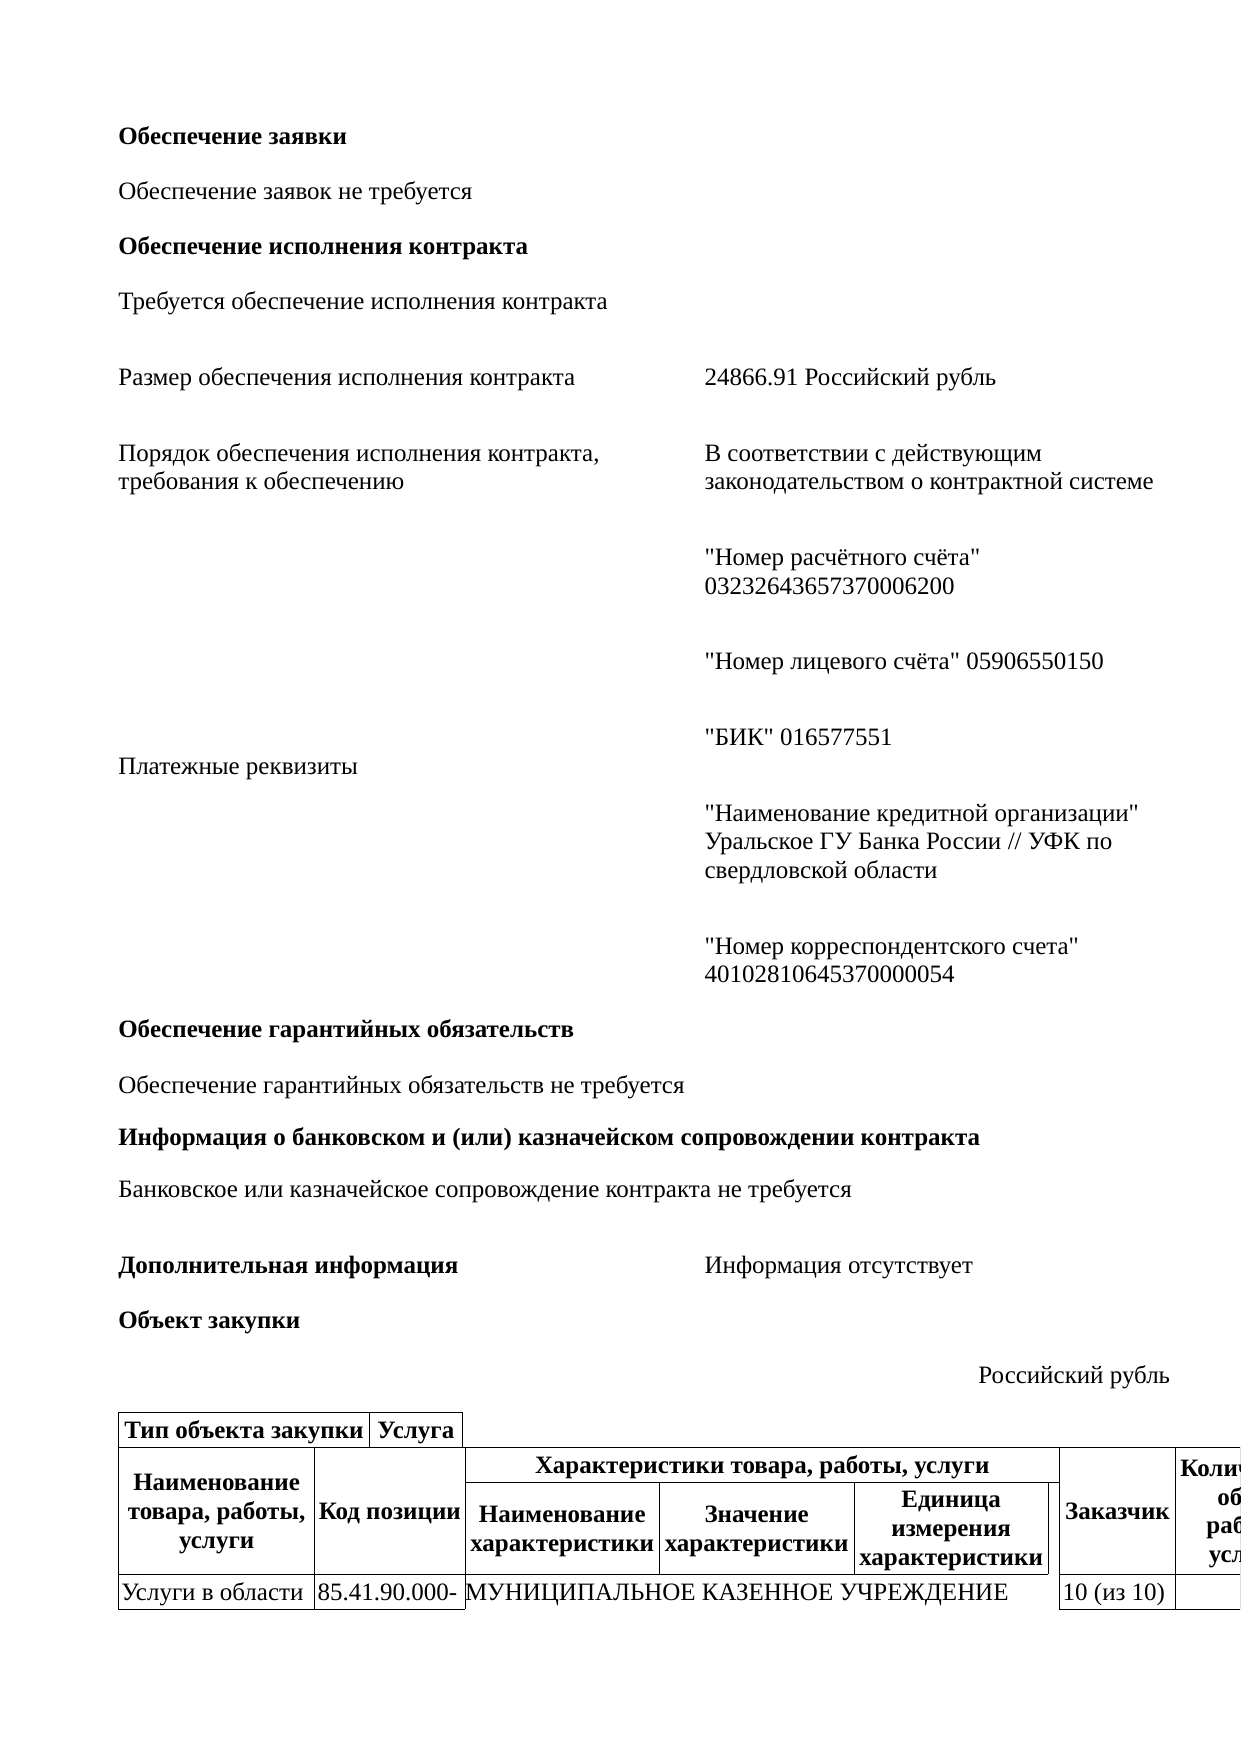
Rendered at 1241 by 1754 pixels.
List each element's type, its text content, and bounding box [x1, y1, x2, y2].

table_cell [704, 1046, 1170, 1122]
table_header Код позиции [315, 1448, 465, 1574]
table_header Услуга [370, 1413, 462, 1447]
table_cell Обеспечение заявок не требуется [118, 153, 704, 228]
table_cell Информация о банковском и (или) казначейском сопровождении контракта [118, 1122, 1170, 1151]
table_cell [1049, 1483, 1059, 1574]
table_header Характеристики товара, работы, услуги [466, 1448, 1059, 1482]
table_cell Дополнительная информация [118, 1226, 704, 1302]
table_header МУНИЦИПАЛЬНОЕ КАЗЕННОЕ УЧРЕЖДЕНИЕ [466, 1577, 1059, 1606]
table_cell [1176, 1575, 1240, 1608]
table_cell Значение характеристики [660, 1483, 854, 1574]
table_header Заказчик [1060, 1448, 1175, 1574]
table_cell [1060, 1575, 1175, 1608]
table_cell Платежные реквизиты [118, 519, 704, 1012]
table_cell Требуется обеспечение исполнения контракта [118, 263, 704, 338]
table_cell Информация отсутствует [704, 1226, 1170, 1302]
table_cell [704, 1012, 1170, 1046]
table_cell Объект закупки [118, 1302, 704, 1336]
table_cell 24866.91 Российский рубль [704, 339, 1170, 414]
table_cell Наименование характеристики [466, 1483, 659, 1574]
table_cell Обеспечение исполнения контракта [118, 228, 704, 263]
table_cell Размер обеспечения исполнения контракта [118, 339, 704, 414]
table_cell [704, 228, 1170, 263]
table_cell В соответствии с действующим законодательством о контрактной системе [704, 414, 1170, 518]
table_header Количество(объем работы, услуги) [1176, 1448, 1240, 1574]
table_cell [704, 153, 1170, 228]
table_cell Обеспечение гарантийных обязательств не требуется [118, 1046, 704, 1122]
table_header 10 (из 10) [1063, 1577, 1172, 1606]
table_cell Единица измерения характеристики [855, 1483, 1048, 1574]
table_cell 85.41.90.000- [315, 1575, 465, 1608]
table_header Наименование товара, работы, услуги [119, 1448, 314, 1574]
table_cell Обеспечение заявки [118, 118, 704, 153]
table_header Тип объекта закупки [119, 1413, 369, 1447]
table_cell [704, 118, 1170, 153]
table_cell Услуги в области [119, 1575, 314, 1608]
table_cell [704, 263, 1170, 338]
table_cell "Номер расчётного счёта" 03232643657370006200 "Номер лицевого счёта" 05906550150 "БИК" 016577551 "Наименование кредитной организации" Уральское ГУ Банка России // УФК по свердловской области "Номер корреспондентского счета" 40102810645370000054 [704, 519, 1170, 1012]
table_cell Банковское или казначейское сопровождение контракта не требуется [118, 1151, 1170, 1226]
table_cell Обеспечение гарантийных обязательств [118, 1012, 704, 1046]
table_cell Российский рубль [118, 1336, 1170, 1412]
table_cell Порядок обеспечения исполнения контракта, требования к обеспечению [118, 414, 704, 518]
table_cell [704, 1302, 1170, 1336]
